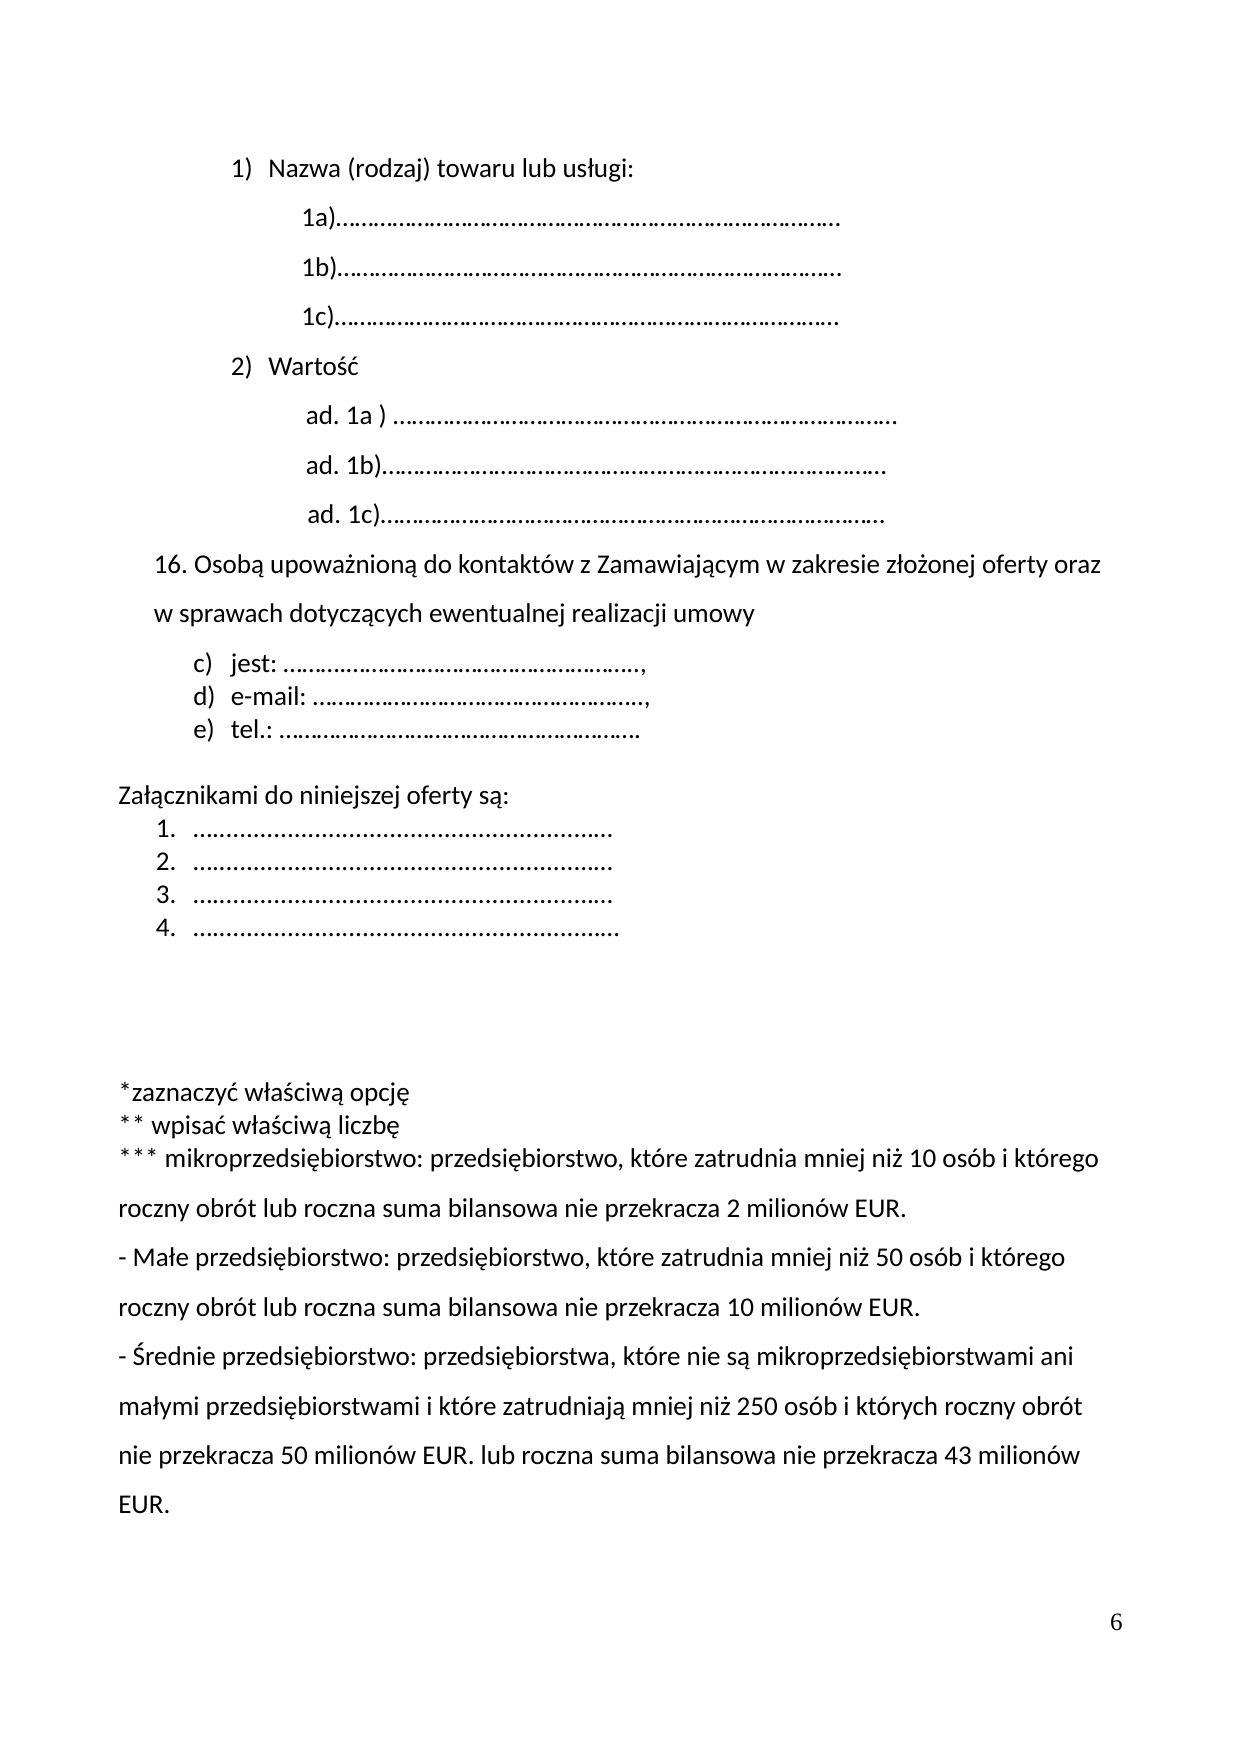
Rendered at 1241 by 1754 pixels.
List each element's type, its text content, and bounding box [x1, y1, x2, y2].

list ad. 1c)……………………………………………………………………… [307, 497, 1122, 531]
list - Małe przedsiębiorstwo: przedsiębiorstwo, które zatrudnia mniej niż 50 osób i którego roczny obrót lub roczna suma bilansowa nie przekracza 10 milionów EUR. [118, 1240, 1122, 1323]
list …........................................................… [156, 844, 1122, 877]
text Załącznikami do niniejszej oferty są: [118, 778, 1122, 811]
list 1a)……………………………………………………………………… [301, 201, 1122, 234]
list 16. Osobą upoważnioną do kontaktów z Zamawiającym w zakresie złożonej oferty oraz w sprawach dotyczących ewentualnej realizacji umowy [153, 547, 1122, 629]
text *zaznaczyć właściwą opcję [118, 1075, 1122, 1108]
text ** wpisać właściwą liczbę [118, 1108, 1122, 1141]
list ….........................................................… [156, 910, 1122, 943]
list ad. 1a ) ……………………………………………………………………… [306, 398, 1122, 432]
text - Średnie przedsiębiorstwo: przedsiębiorstwa, które nie są mikroprzedsiębiorstwami ani małymi przedsiębiorstwami i które zatrudniają mniej niż 250 osób i których roczny obrót nie przekracza 50 milionów EUR. lub roczna suma bilansowa nie przekracza 43 milionów EUR. [118, 1339, 1122, 1521]
text *** mikroprzedsiębiorstwo: przedsiębiorstwo, które zatrudnia mniej niż 10 osób i którego roczny obrót lub roczna suma bilansowa nie przekracza 2 milionów EUR. [118, 1141, 1122, 1224]
list Wartość [231, 349, 1122, 382]
list tel.: …………………………………………………. [193, 712, 1122, 745]
list …........................................................… [156, 811, 1122, 844]
list Nazwa (rodzaj) towaru lub usługi: [231, 151, 1122, 184]
list ad. 1b)……………………………………………………………………… [306, 448, 1122, 481]
list 1c)……………………………………………………………………… [301, 299, 1122, 333]
list 1b)……………………………………………………………………… [301, 250, 1122, 283]
list …........................................................… [156, 877, 1122, 910]
list jest: ……….……………………………………….., [193, 646, 1122, 679]
list e-mail: …………………………………………….., [193, 679, 1122, 712]
